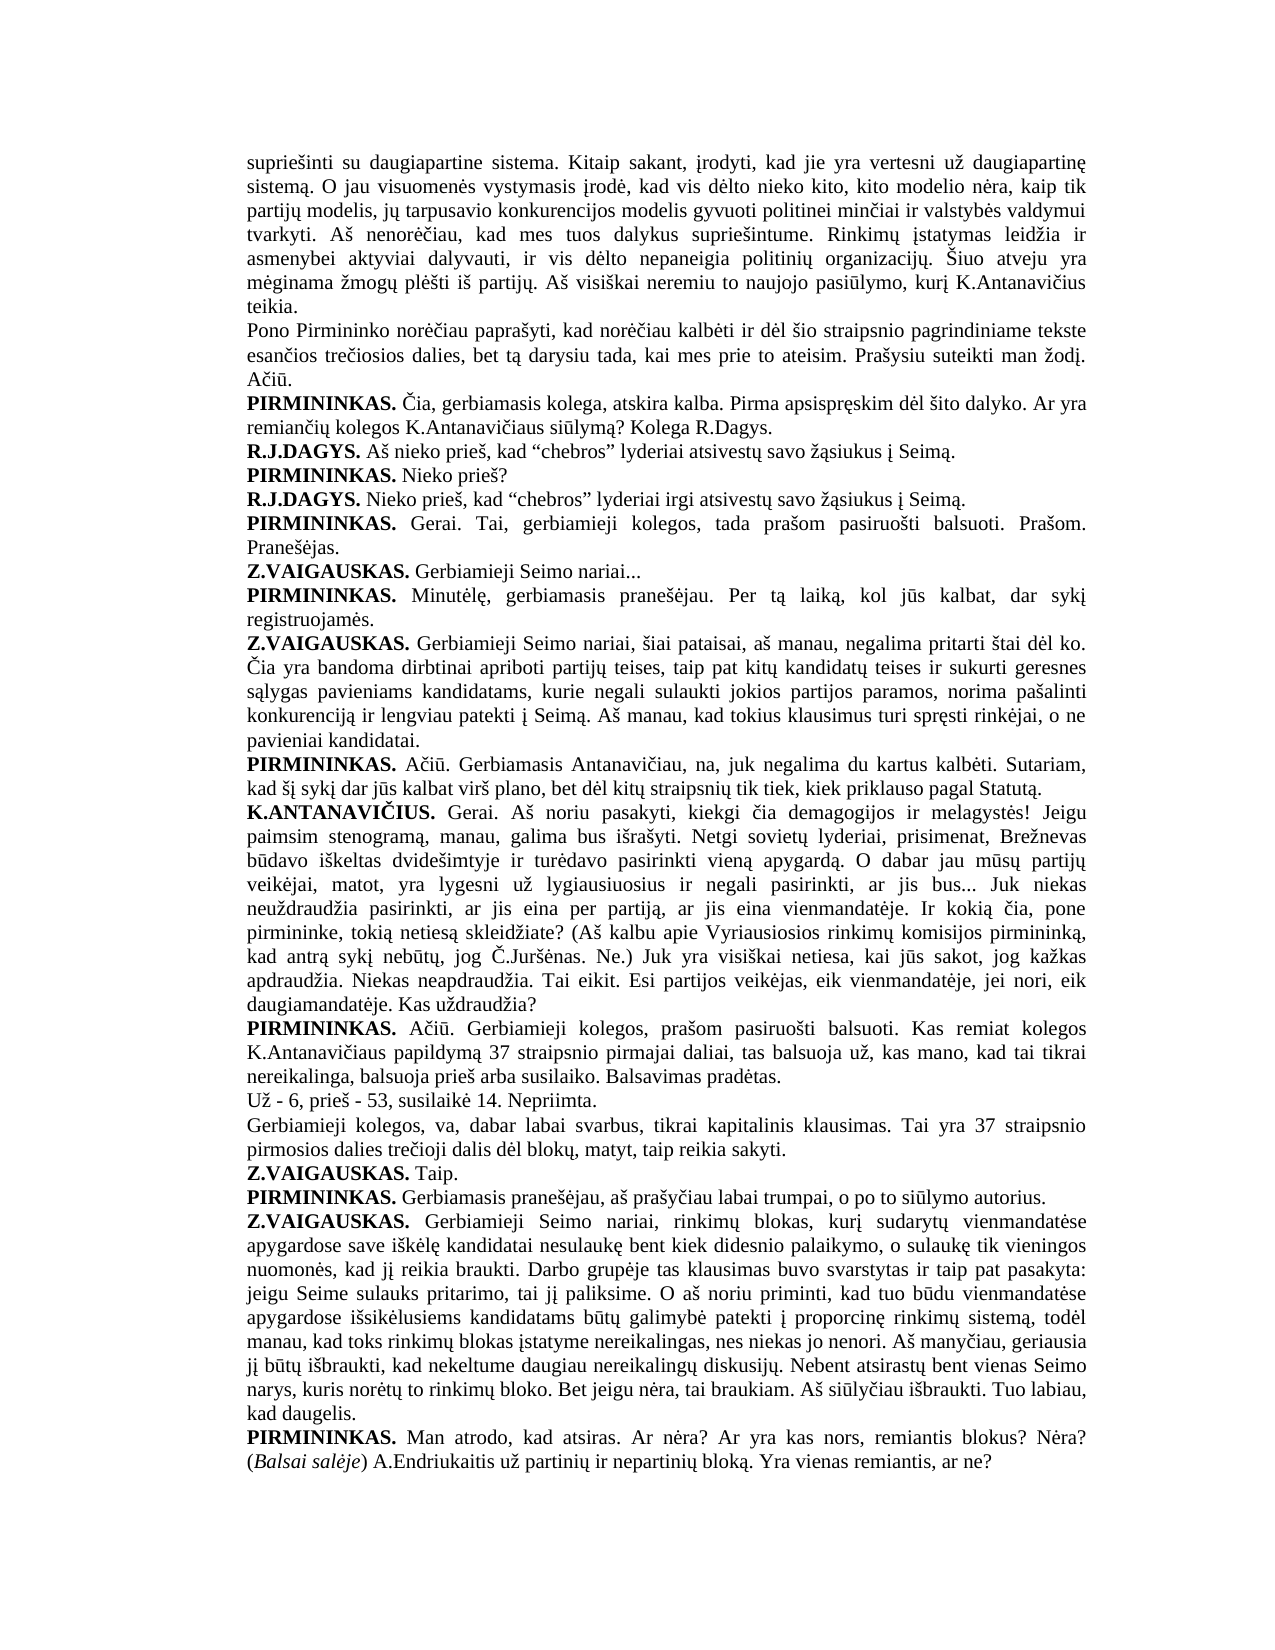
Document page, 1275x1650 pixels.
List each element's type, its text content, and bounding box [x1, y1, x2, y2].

text Z.VAIGAUSKAS. Gerbiamieji Seimo nariai... [247, 559, 1087, 583]
text PIRMININKAS. Ačiū. Gerbiamasis Antanavičiau, na, juk negalima du kartus kalbėti. Sutariam, kad šį sykį dar jūs kalbat virš plano, bet dėl kitų straipsnių tik tiek, kiek priklauso pagal Statutą. [247, 752, 1087, 800]
text R.J.DAGYS. Aš nieko prieš, kad “chebros” lyderiai atsivestų savo žąsiukus į Seimą. [247, 439, 1087, 463]
text PIRMININKAS. Gerai. Tai, gerbiamieji kolegos, tada prašom pasiruošti balsuoti. Prašom. Pranešėjas. [247, 511, 1087, 559]
text Z.VAIGAUSKAS. Gerbiamieji Seimo nariai, šiai pataisai, aš manau, negalima pritarti štai dėl ko. Čia yra bandoma dirbtinai apriboti partijų teises, taip pat kitų kandidatų teises ir sukurti geresnes sąlygas pavieniams kandidatams, kurie negali sulaukti jokios partijos paramos, norima pašalinti konkurenciją ir lengviau patekti į Seimą. Aš manau, kad tokius klausimus turi spręsti rinkėjai, o ne pavieniai kandidatai. [247, 631, 1087, 752]
text Z.VAIGAUSKAS. Gerbiamieji Seimo nariai, rinkimų blokas, kurį sudarytų vienmandatėse apygardose save iškėlę kandidatai nesulaukę bent kiek didesnio palaikymo, o sulaukę tik vieningos nuomonės, kad jį reikia braukti. Darbo grupėje tas klausimas buvo svarstytas ir taip pat pasakyta: jeigu Seime sulauks pritarimo, tai jį paliksime. O aš noriu priminti, kad tuo būdu vienmandatėse apygardose išsikėlusiems kandidatams būtų galimybė patekti į proporcinę rinkimų sistemą, todėl manau, kad toks rinkimų blokas įstatyme nereikalingas, nes niekas jo nenori. Aš manyčiau, geriausia jį būtų išbraukti, kad nekeltume daugiau nereikalingų diskusijų. Nebent atsirastų bent vienas Seimo narys, kuris norėtų to rinkimų bloko. Bet jeigu nėra, tai braukiam. Aš siūlyčiau išbraukti. Tuo labiau, kad daugelis. [247, 1209, 1087, 1425]
text PIRMININKAS. Ačiū. Gerbiamieji kolegos, prašom pasiruošti balsuoti. Kas remiat kolegos K.Antanavičiaus papildymą 37 straipsnio pirmajai daliai, tas balsuoja už, kas mano, kad tai tikrai nereikalinga, balsuoja prieš arba susilaiko. Balsavimas pradėtas. [247, 1016, 1087, 1088]
text Gerbiamieji kolegos, va, dabar labai svarbus, tikrai kapitalinis klausimas. Tai yra 37 straipsnio pirmosios dalies trečioji dalis dėl blokų, matyt, taip reikia sakyti. [247, 1112, 1087, 1161]
text K.ANTANAVIČIUS. Gerai. Aš noriu pasakyti, kiekgi čia demagogijos ir melagystės! Jeigu paimsim stenogramą, manau, galima bus išrašyti. Netgi sovietų lyderiai, prisimenat, Brežnevas būdavo iškeltas dvidešimtyje ir turėdavo pasirinkti vieną apygardą. O dabar jau mūsų partijų veikėjai, matot, yra lygesni už lygiausiuosius ir negali pasirinkti, ar jis bus... Juk niekas neuždraudžia pasirinkti, ar jis eina per partiją, ar jis eina vienmandatėje. Ir kokią čia, pone pirmininke, tokią netiesą skleidžiate? (Aš kalbu apie Vyriausiosios rinkimų komisijos pirmininką, kad antrą sykį nebūtų, jog Č.Juršėnas. Ne.) Juk yra visiškai netiesa, kai jūs sakot, jog kažkas apdraudžia. Niekas neapdraudžia. Tai eikit. Esi partijos veikėjas, eik vienmandatėje, jei nori, eik daugiamandatėje. Kas uždraudžia? [247, 800, 1087, 1016]
text R.J.DAGYS. Nieko prieš, kad “chebros” lyderiai irgi atsivestų savo žąsiukus į Seimą. [247, 487, 1087, 511]
text Pono Pirmininko norėčiau paprašyti, kad norėčiau kalbėti ir dėl šio straipsnio pagrindiniame tekste esančios trečiosios dalies, bet tą darysiu tada, kai mes prie to ateisim. Prašysiu suteikti man žodį. Ačiū. [247, 318, 1087, 391]
text PIRMININKAS. Man atrodo, kad atsiras. Ar nėra? Ar yra kas nors, remiantis blokus? Nėra? (Balsai salėje) A.Endriukaitis už partinių ir nepartinių bloką. Yra vienas remiantis, ar ne? [247, 1425, 1087, 1473]
text PIRMININKAS. Nieko prieš? [247, 463, 1087, 487]
text PIRMININKAS. Čia, gerbiamasis kolega, atskira kalba. Pirma apsispręskim dėl šito dalyko. Ar yra remiančių kolegos K.Antanavičiaus siūlymą? Kolega R.Dagys. [247, 391, 1087, 439]
text Z.VAIGAUSKAS. Taip. [247, 1161, 1087, 1185]
text PIRMININKAS. Minutėlę, gerbiamasis pranešėjau. Per tą laiką, kol jūs kalbat, dar sykį registruojamės. [247, 583, 1087, 631]
text Už - 6, prieš - 53, susilaikė 14. Nepriimta. [247, 1088, 1087, 1112]
text PIRMININKAS. Gerbiamasis pranešėjau, aš prašyčiau labai trumpai, o po to siūlymo autorius. [247, 1185, 1087, 1209]
text supriešinti su daugiapartine sistema. Kitaip sakant, įrodyti, kad jie yra vertesni už daugiapartinę sistemą. O jau visuomenės vystymasis įrodė, kad vis dėlto nieko kito, kito modelio nėra, kaip tik partijų modelis, jų tarpusavio konkurencijos modelis gyvuoti politinei minčiai ir valstybės valdymui tvarkyti. Aš nenorėčiau, kad mes tuos dalykus supriešintume. Rinkimų įstatymas leidžia ir asmenybei aktyviai dalyvauti, ir vis dėlto nepaneigia politinių organizacijų. Šiuo atveju yra mėginama žmogų plėšti iš partijų. Aš visiškai neremiu to naujojo pasiūlymo, kurį K.Antanavičius teikia. [247, 150, 1087, 318]
